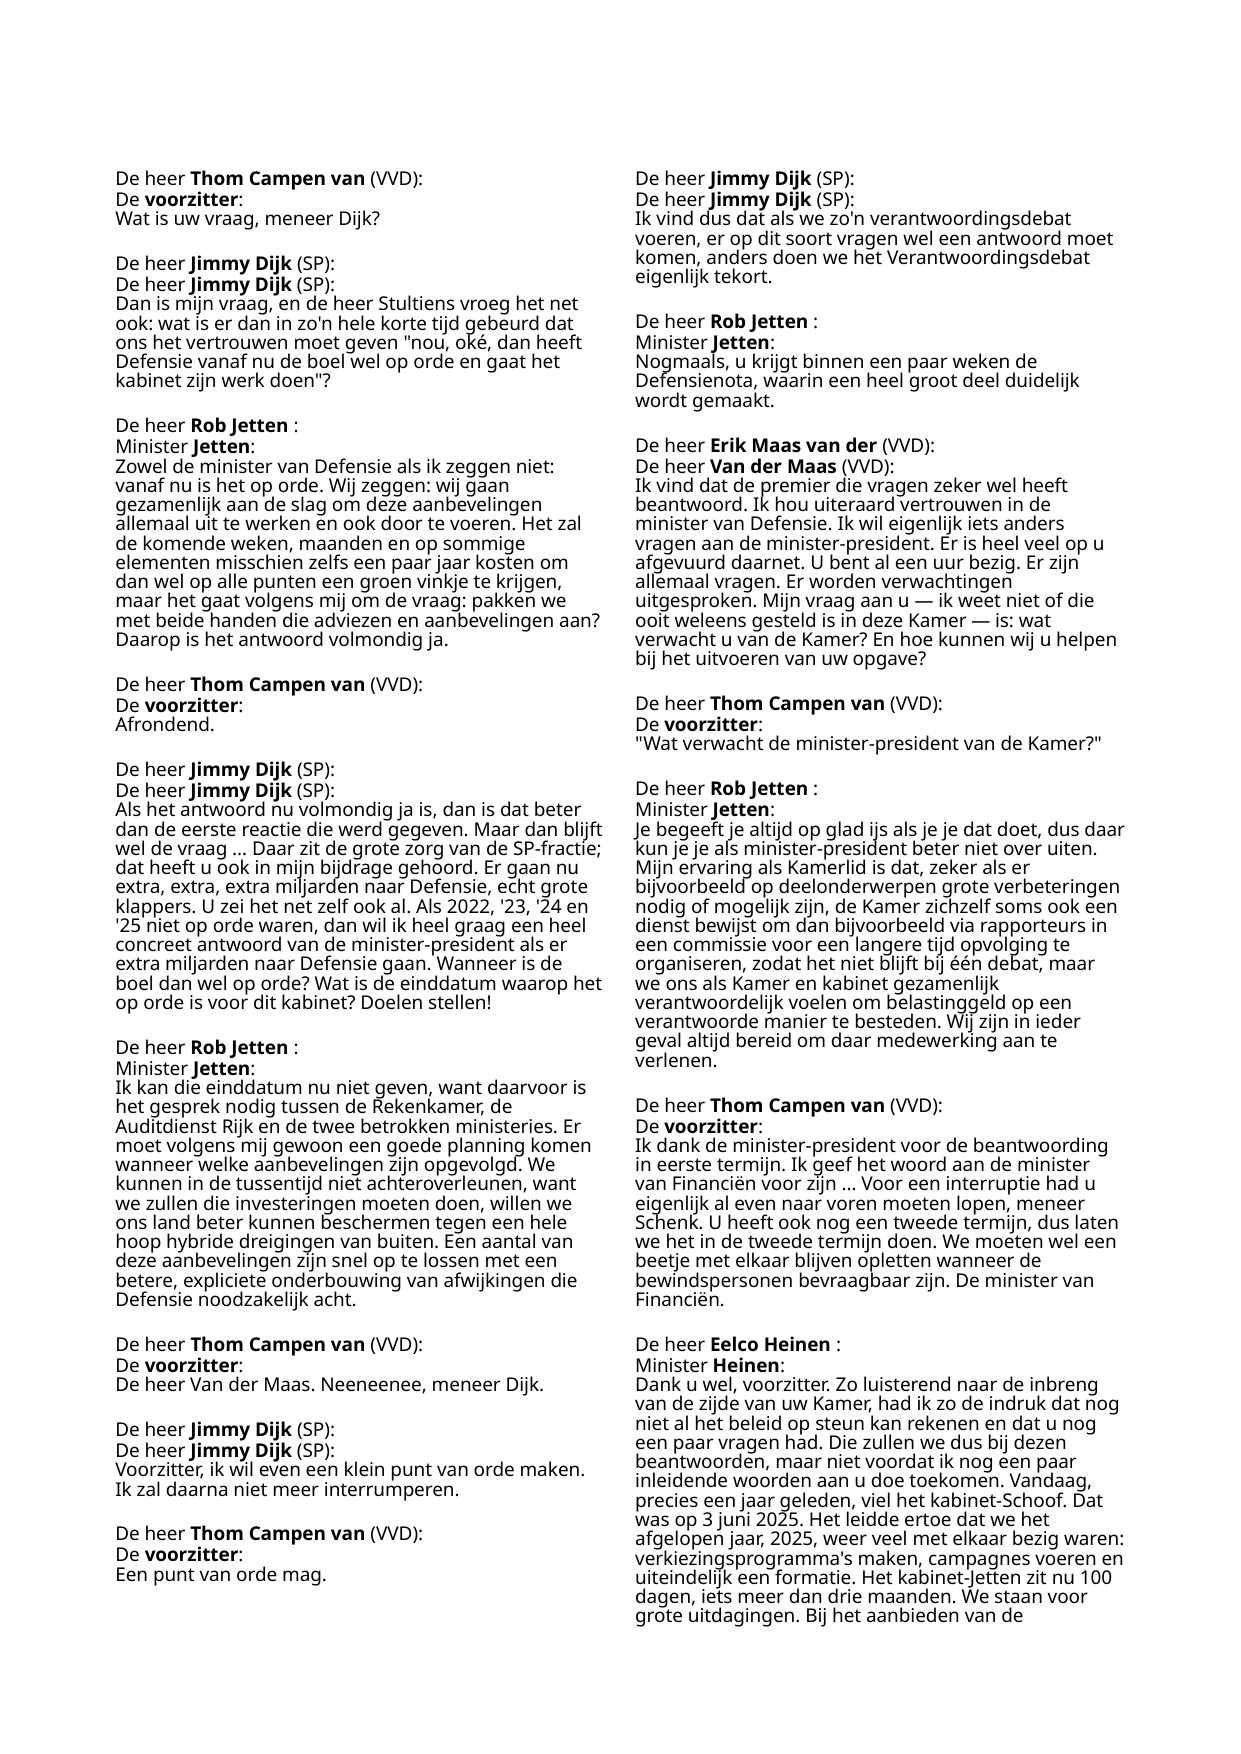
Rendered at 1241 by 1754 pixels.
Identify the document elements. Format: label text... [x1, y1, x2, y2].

text De heer Jimmy Dijk (SP): [115, 250, 605, 276]
text De heer Thom Campen van (VVD): [635, 1092, 1125, 1118]
text De heer Jimmy Dijk (SP): [115, 276, 605, 295]
text De heer Thom Campen van (VVD): [635, 690, 1125, 716]
text De heer Jimmy Dijk (SP): [635, 165, 1125, 191]
text Afrondend. [115, 716, 605, 735]
text Minister Jetten: [115, 438, 605, 458]
text Minister Jetten: [635, 334, 1125, 353]
text De voorzitter: [635, 1118, 1125, 1137]
text De heer Van der Maas. Neeneenee, meneer Dijk. [115, 1376, 605, 1395]
text Ik kan die einddatum nu niet geven, want daarvoor is het gesprek nodig tussen de Rekenkamer, de Auditdienst Rijk en de twee betrokken ministeries. Er moet volgens mij gewoon een goede planning komen wanneer welke aanbevelingen zijn opgevolgd. We kunnen in de tussentijd niet achteroverleunen, want we zullen die investeringen moeten doen, willen we ons land beter kunnen beschermen tegen een hele hoop hybride dreigingen van buiten. Een aantal van deze aanbevelingen zijn snel op te lossen met een betere, expliciete onderbouwing van afwijkingen die Defensie noodzakelijk acht. [115, 1079, 605, 1310]
text Ik dank de minister-president voor de beantwoording in eerste termijn. Ik geef het woord aan de minister van Financiën voor zijn … Voor een interruptie had u eigenlijk al even naar voren moeten lopen, meneer Schenk. U heeft ook nog een tweede termijn, dus laten we het in de tweede termijn doen. We moeten wel een beetje met elkaar blijven opletten wanneer de bewindspersonen bevraagbaar zijn. De minister van Financiën. [635, 1137, 1125, 1310]
text Ik vind dus dat als we zo'n verantwoordingsdebat voeren, er op dit soort vragen wel een antwoord moet komen, anders doen we het Verantwoordingsdebat eigenlijk tekort. [635, 210, 1125, 287]
text "Wat verwacht de minister-president van de Kamer?" [635, 735, 1125, 755]
text De heer Van der Maas (VVD): [635, 458, 1125, 477]
text Als het antwoord nu volmondig ja is, dan is dat beter dan de eerste reactie die werd gegeven. Maar dan blijft wel de vraag … Daar zit de grote zorg van de SP-fractie; dat heeft u ook in mijn bijdrage gehoord. Er gaan nu extra, extra, extra miljarden naar Defensie, echt grote klappers. U zei het net zelf ook al. Als 2022, '23, '24 en '25 niet op orde waren, dan wil ik heel graag een heel concreet antwoord van de minister-president als er extra miljarden naar Defensie gaan. Wanneer is de boel dan wel op orde? Wat is de einddatum waarop het op orde is voor dit kabinet? Doelen stellen! [115, 801, 605, 1013]
text De heer Thom Campen van (VVD): [115, 671, 605, 697]
text Je begeeft je altijd op glad ijs als je je dat doet, dus daar kun je je als minister-president beter niet over uiten. Mijn ervaring als Kamerlid is dat, zeker als er bijvoorbeeld op deelonderwerpen grote verbeteringen nodig of mogelijk zijn, de Kamer zichzelf soms ook een dienst bewijst om dan bijvoorbeeld via rapporteurs in een commissie voor een langere tijd opvolging te organiseren, zodat het niet blijft bij één debat, maar we ons als Kamer en kabinet gezamenlijk verantwoordelijk voelen om belastinggeld op een verantwoorde manier te besteden. Wij zijn in ieder geval altijd bereid om daar medewerking aan te verlenen. [635, 821, 1125, 1071]
text De heer Rob Jetten : [115, 413, 605, 438]
text Ik vind dat de premier die vragen zeker wel heeft beantwoord. Ik hou uiteraard vertrouwen in de minister van Defensie. Ik wil eigenlijk iets anders vragen aan de minister-president. Er is heel veel op u afgevuurd daarnet. U bent al een uur bezig. Er zijn allemaal vragen. Er worden verwachtingen uitgesproken. Mijn vraag aan u — ik weet niet of die ooit weleens gesteld is in deze Kamer — is: wat verwacht u van de Kamer? En hoe kunnen wij u helpen bij het uitvoeren van uw opgave? [635, 477, 1125, 669]
text De heer Thom Campen van (VVD): [115, 1521, 605, 1546]
text De voorzitter: [115, 191, 605, 210]
text Een punt van orde mag. [115, 1566, 605, 1585]
text De heer Jimmy Dijk (SP): [115, 1416, 605, 1442]
text Dan is mijn vraag, en de heer Stultiens vroeg het net ook: wat is er dan in zo'n hele korte tijd gebeurd dat ons het vertrouwen moet geven "nou, oké, dan heeft Defensie vanaf nu de boel wel op orde en gaat het kabinet zijn werk doen"? [115, 295, 605, 392]
text Dank u wel, voorzitter. Zo luisterend naar de inbreng van de zijde van uw Kamer, had ik zo de indruk dat nog niet al het beleid op steun kan rekenen en dat u nog een paar vragen had. Die zullen we dus bij dezen beantwoorden, maar niet voordat ik nog een paar inleidende woorden aan u doe toekomen. Vandaag, precies een jaar geleden, viel het kabinet-Schoof. Dat was op 3 juni 2025. Het leidde ertoe dat we het afgelopen jaar, 2025, weer veel met elkaar bezig waren: verkiezingsprogramma's maken, campagnes voeren en uiteindelijk een formatie. Het kabinet-Jetten zit nu 100 dagen, iets meer dan drie maanden. We staan voor grote uitdagingen. Bij het aanbieden van de [635, 1376, 1125, 1627]
text Wat is uw vraag, meneer Dijk? [115, 210, 605, 229]
text De heer Erik Maas van der (VVD): [635, 432, 1125, 458]
text De heer Rob Jetten : [115, 1034, 605, 1060]
text Minister Jetten: [635, 801, 1125, 821]
text De heer Rob Jetten : [635, 776, 1125, 801]
text De voorzitter: [115, 1546, 605, 1566]
text De heer Eelco Heinen : [635, 1331, 1125, 1357]
text Minister Heinen: [635, 1357, 1125, 1376]
text Nogmaals, u krijgt binnen een paar weken de Defensienota, waarin een heel groot deel duidelijk wordt gemaakt. [635, 353, 1125, 411]
text De heer Jimmy Dijk (SP): [635, 191, 1125, 210]
text De voorzitter: [635, 716, 1125, 735]
text De voorzitter: [115, 1357, 605, 1376]
text De heer Thom Campen van (VVD): [115, 1331, 605, 1357]
text De heer Jimmy Dijk (SP): [115, 1442, 605, 1461]
text De voorzitter: [115, 697, 605, 716]
text Zowel de minister van Defensie als ik zeggen niet: vanaf nu is het op orde. Wij zeggen: wij gaan gezamenlijk aan de slag om deze aanbevelingen allemaal uit te werken en ook door te voeren. Het zal de komende weken, maanden en op sommige elementen misschien zelfs een paar jaar kosten om dan wel op alle punten een groen vinkje te krijgen, maar het gaat volgens mij om de vraag: pakken we met beide handen die adviezen en aanbevelingen aan? Daarop is het antwoord volmondig ja. [115, 458, 605, 650]
text De heer Jimmy Dijk (SP): [115, 756, 605, 782]
text De heer Rob Jetten : [635, 308, 1125, 334]
text Voorzitter, ik wil even een klein punt van orde maken. Ik zal daarna niet meer interrumperen. [115, 1461, 605, 1500]
text De heer Jimmy Dijk (SP): [115, 782, 605, 801]
text Minister Jetten: [115, 1060, 605, 1079]
text De heer Thom Campen van (VVD): [115, 165, 605, 191]
